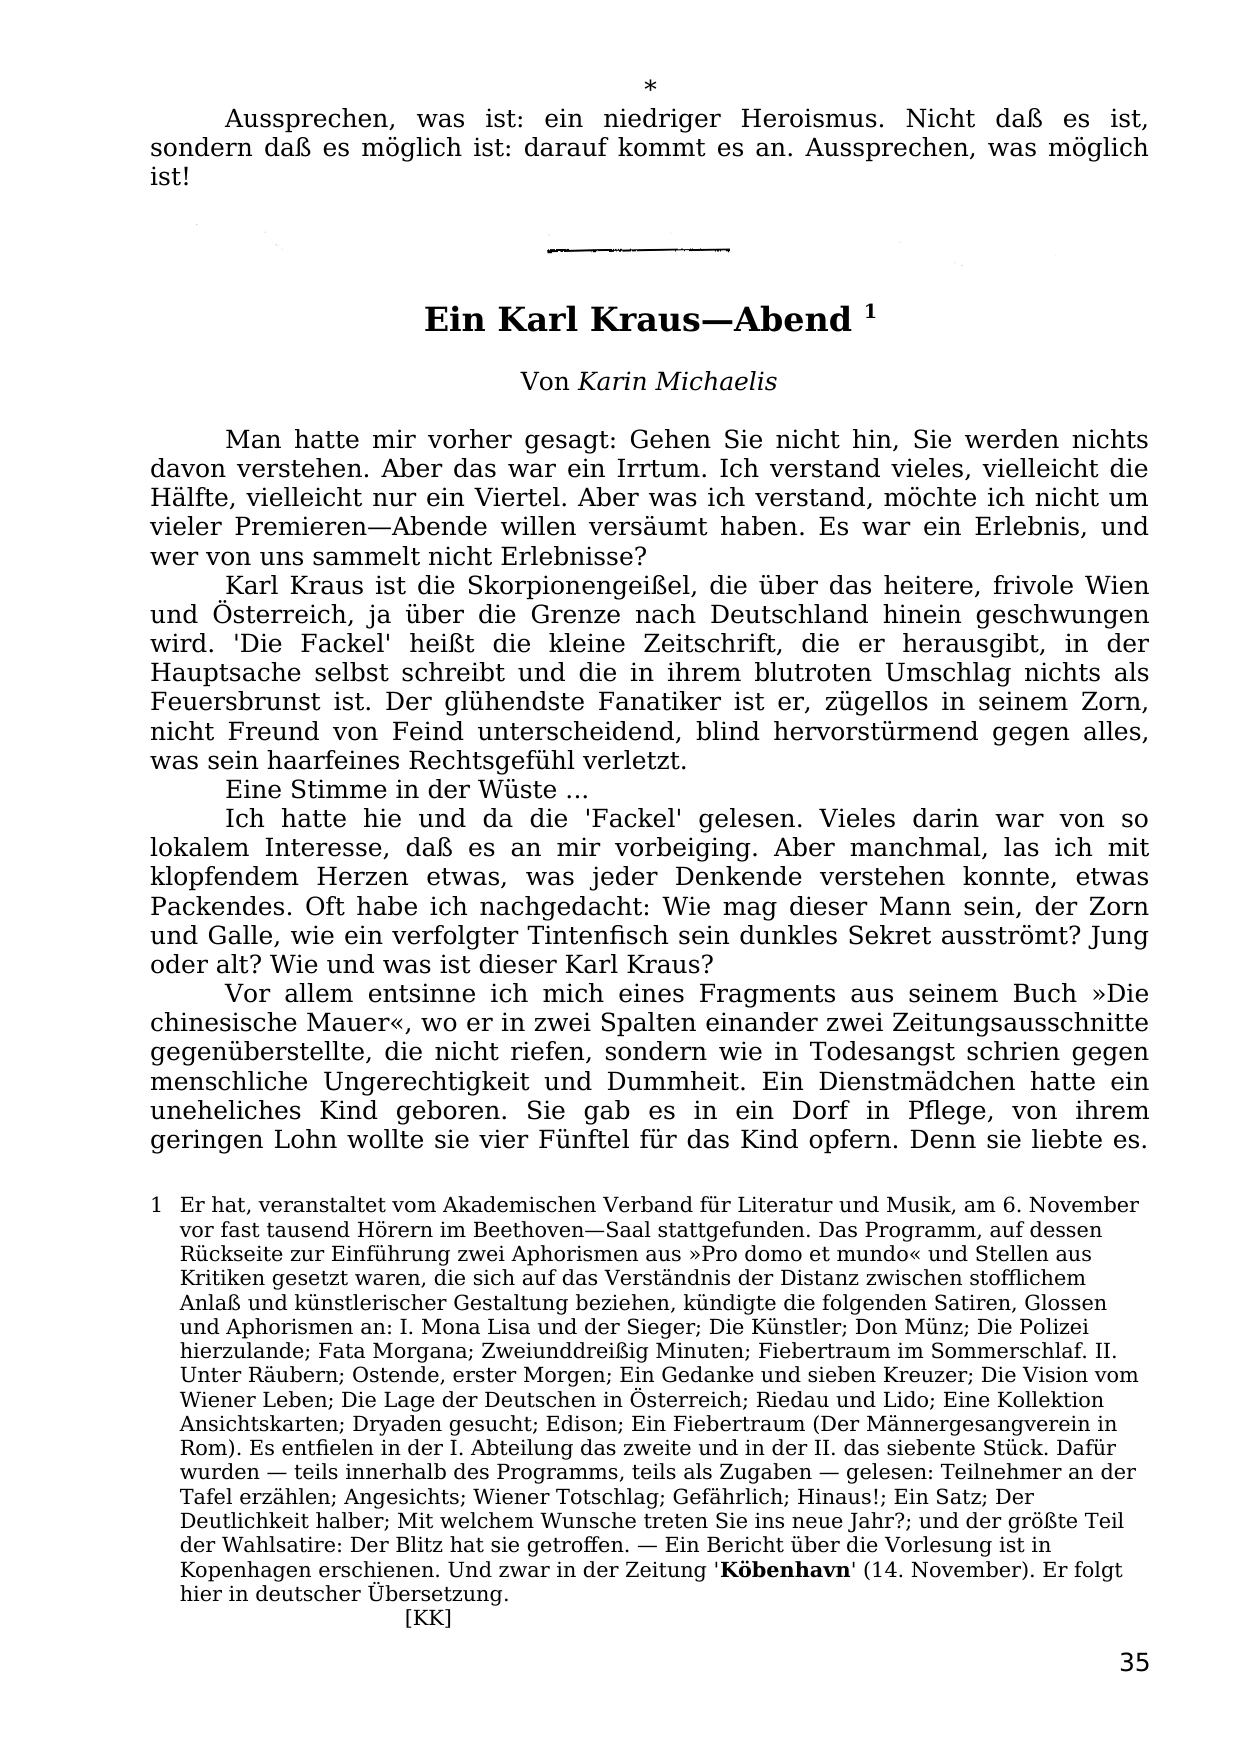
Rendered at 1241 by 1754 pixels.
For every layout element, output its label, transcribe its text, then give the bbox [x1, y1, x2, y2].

picture [192, 220, 1109, 277]
text Man hatte mir vorher gesagt: Gehen Sie nicht hin, Sie werden nichts davon verstehen. Aber das war ein Irrtum. Ich verstand vieles, vielleicht die Hälfte, vielleicht nur ein Viertel. Aber was ich verstand, möchte ich nicht um vieler Premieren—Abende willen versäumt haben. Es war ein Erlebnis, und wer von uns sammelt nicht Erlebnisse? [150, 425, 1151, 571]
text Vor allem entsinne ich mich eines Fragments aus seinem Buch »Die chinesische Mauer«, wo er in zwei Spalten einander zwei Zeitungsausschnitte gegenüberstellte, die nicht riefen, sondern wie in Todesangst schrien gegen menschliche Ungerechtigkeit und Dummheit. Ein Dienstmädchen hatte ein uneheliches Kind geboren. Sie gab es in ein Dorf in Pflege, von ihrem geringen Lohn wollte sie vier Fünftel für das Kind opfern. Denn sie liebte es. [150, 979, 1151, 1154]
text Von Karin Michaelis [150, 339, 1151, 396]
text Aussprechen, was ist: ein niedriger Heroismus. Nicht daß es ist, sondern daß es möglich ist: darauf kommt es an. Aussprechen, was möglich ist! [150, 104, 1151, 192]
text Karl Kraus ist die Skorpionengeißel, die über das heitere, frivole Wien und Österreich, ja über die Grenze nach Deutschland hinein geschwungen wird. 'Die Fackel' heißt die kleine Zeitschrift, die er herausgibt, in der Hauptsache selbst schreibt und die in ihrem blutroten Umschlag nichts als Feuersbrunst ist. Der glühendste Fanatiker ist er, zügellos in seinem Zorn, nicht Freund von Feind unterscheidend, blind hervorstürmend gegen alles, was sein haarfeines Rechtsgefühl verletzt. [150, 571, 1151, 775]
text Eine Stimme in der Wüste ... [150, 775, 1151, 804]
text * [150, 75, 1151, 104]
text Ein Karl Kraus—Abend [150, 221, 1151, 339]
text Ich hatte hie und da die 'Fackel' gelesen. Vieles darin war von so lokalem Interesse, daß es an mir vorbeiging. Aber manchmal, las ich mit klopfendem Herzen etwas, was jeder Denkende verstehen konnte, etwas Packendes. Oft habe ich nachgedacht: Wie mag dieser Mann sein, der Zorn und Galle, wie ein verfolgter Tintenfisch sein dunkles Sekret ausströmt? Jung oder alt? Wie und was ist dieser Karl Kraus? [150, 804, 1151, 979]
text Er hat, veranstaltet vom Akademischen Verband für Literatur und Musik, am 6. November vor fast tausend Hörern im Beethoven—Saal stattgefunden. Das Programm, auf dessen Rückseite zur Einführung zwei Aphorismen aus »Pro domo et mundo« und Stellen aus Kritiken gesetzt waren, die sich auf das Verständnis der Distanz zwischen stofflichem Anlaß und künstlerischer Gestaltung beziehen, kündigte die folgenden Satiren, Glossen und Aphorismen an: I. Mona Lisa und der Sieger; Die Künstler; Don Münz; Die Polizei hierzulande; Fata Morgana; Zweiunddreißig Minuten; Fiebertraum im Sommerschlaf. II. Unter Räubern; Ostende, erster Morgen; Ein Gedanke und sieben Kreuzer; Die Vision vom Wiener Leben; Die Lage der Deutschen in Österreich; Riedau und Lido; Eine Kollektion Ansichtskarten; Dryaden gesucht; Edison; Ein Fiebertraum (Der Männergesangverein in Rom). Es entfielen in der I. Abteilung das zweite und in der II. das siebente Stück. Dafür wurden — teils innerhalb des Programms, teils als Zugaben — gelesen: Teilnehmer an der Tafel erzählen; Angesichts; Wiener Totschlag; Gefährlich; Hinaus!; Ein Satz; Der Deutlichkeit halber; Mit welchem Wunsche treten Sie ins neue Jahr?; und der größte Teil der Wahlsatire: Der Blitz hat sie getroffen. — Ein Bericht über die Vorlesung ist in Kopenhagen erschienen. Und zwar in der Zeitung 'Köbenhavn' (14. November). Er folgt hier in deutscher Übersetzung. [KK] [150, 1193, 1151, 1631]
